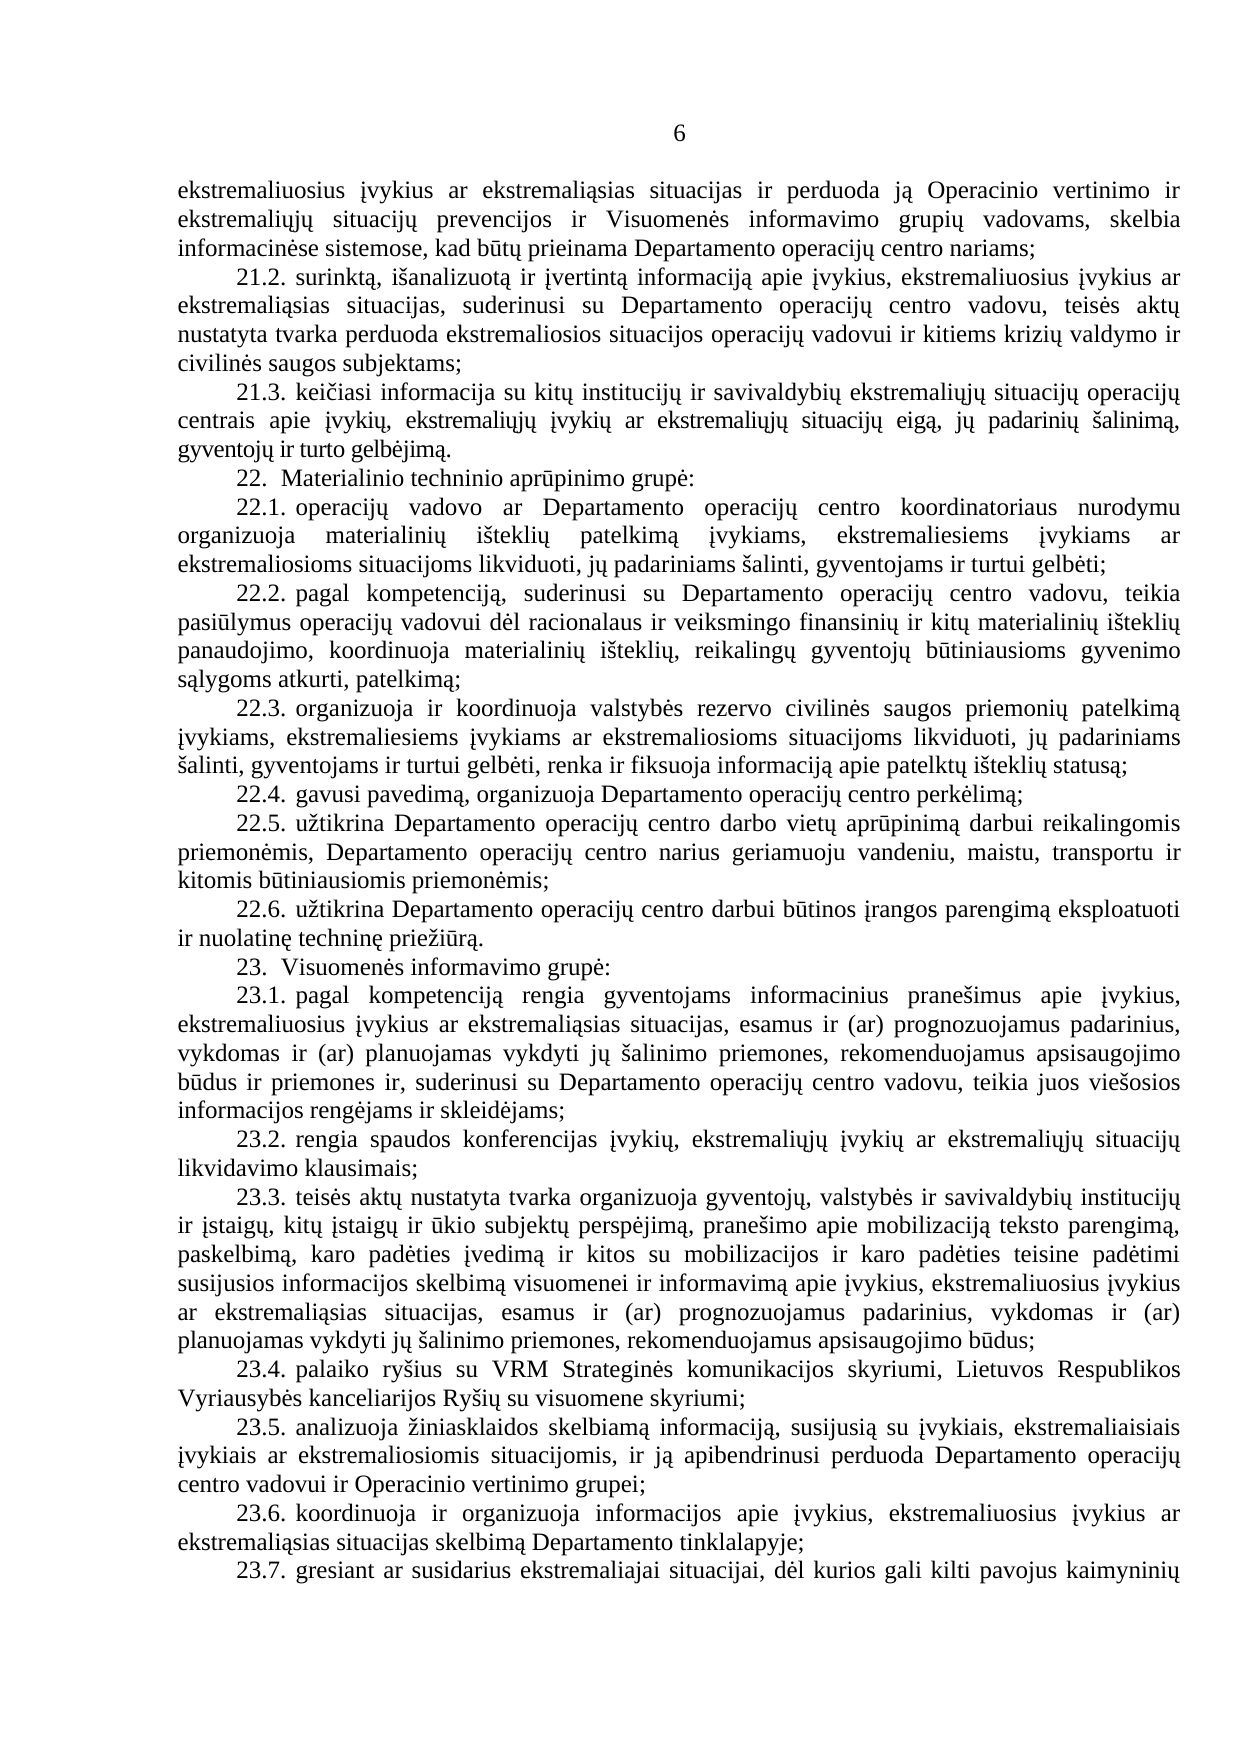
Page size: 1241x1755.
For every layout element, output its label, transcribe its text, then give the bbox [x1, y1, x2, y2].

text 23.1. pagal kompetenciją rengia gyventojams informacinius pranešimus apie įvykius, ekstremaliuosius įvykius ar ekstremaliąsias situacijas, esamus ir (ar) prognozuojamus padarinius, vykdomas ir (ar) planuojamas vykdyti jų šalinimo priemones, rekomenduojamus apsisaugojimo būdus ir priemones ir, suderinusi su Departamento operacijų centro vadovu, teikia juos viešosios informacijos rengėjams ir skleidėjams; [177, 981, 1181, 1124]
text 22.1. operacijų vadovo ar Departamento operacijų centro koordinatoriaus nurodymu organizuoja materialinių išteklių patelkimą įvykiams, ekstremaliesiems įvykiams ar ekstremaliosioms situacijoms likviduoti, jų padariniams šalinti, gyventojams ir turtui gelbėti; [177, 492, 1181, 578]
text 23.3. teisės aktų nustatyta tvarka organizuoja gyventojų, valstybės ir savivaldybių institucijų ir įstaigų, kitų įstaigų ir ūkio subjektų perspėjimą, pranešimo apie mobilizaciją teksto parengimą, paskelbimą, karo padėties įvedimą ir kitos su mobilizacijos ir karo padėties teisine padėtimi susijusios informacijos skelbimą visuomenei ir informavimą apie įvykius, ekstremaliuosius įvykius ar ekstremaliąsias situacijas, esamus ir (ar) prognozuojamus padarinius, vykdomas ir (ar) planuojamas vykdyti jų šalinimo priemones, rekomenduojamus apsisaugojimo būdus; [177, 1182, 1181, 1354]
text 22.2. pagal kompetenciją, suderinusi su Departamento operacijų centro vadovu, teikia pasiūlymus operacijų vadovui dėl racionalaus ir veiksmingo finansinių ir kitų materialinių išteklių panaudojimo, koordinuoja materialinių išteklių, reikalingų gyventojų būtiniausioms gyvenimo sąlygoms atkurti, patelkimą; [177, 578, 1181, 693]
text 23.7. gresiant ar susidarius ekstremaliajai situacijai, dėl kurios gali kilti pavojus kaimyninių [177, 1556, 1181, 1584]
text 22.4. gavusi pavedimą, organizuoja Departamento operacijų centro perkėlimą; [177, 779, 1181, 808]
text 21.3. keičiasi informacija su kitų institucijų ir savivaldybių ekstremaliųjų situacijų operacijų centrais apie įvykių, ekstremaliųjų įvykių ar ekstremaliųjų situacijų eigą, jų padarinių šalinimą, gyventojų ir turto gelbėjimą. [177, 377, 1181, 463]
text 23.6. koordinuoja ir organizuoja informacijos apie įvykius, ekstremaliuosius įvykius ar ekstremaliąsias situacijas skelbimą Departamento tinklalapyje; [177, 1498, 1181, 1556]
text 22.3. organizuoja ir koordinuoja valstybės rezervo civilinės saugos priemonių patelkimą įvykiams, ekstremaliesiems įvykiams ar ekstremaliosioms situacijoms likviduoti, jų padariniams šalinti, gyventojams ir turtui gelbėti, renka ir fiksuoja informaciją apie patelktų išteklių statusą; [177, 693, 1181, 779]
text 22.5. užtikrina Departamento operacijų centro darbo vietų aprūpinimą darbui reikalingomis priemonėmis, Departamento operacijų centro narius geriamuoju vandeniu, maistu, transportu ir kitomis būtiniausiomis priemonėmis; [177, 808, 1181, 894]
text 23. Visuomenės informavimo grupė: [177, 952, 1181, 981]
text 23.4. palaiko ryšius su VRM Strateginės komunikacijos skyriumi, Lietuvos Respublikos Vyriausybės kanceliarijos Ryšių su visuomene skyriumi; [177, 1354, 1181, 1412]
text 23.2. rengia spaudos konferencijas įvykių, ekstremaliųjų įvykių ar ekstremaliųjų situacijų likvidavimo klausimais; [177, 1124, 1181, 1182]
text 22. Materialinio techninio aprūpinimo grupė: [177, 463, 1181, 492]
text 21.2. surinktą, išanalizuotą ir įvertintą informaciją apie įvykius, ekstremaliuosius įvykius ar ekstremaliąsias situacijas, suderinusi su Departamento operacijų centro vadovu, teisės aktų nustatyta tvarka perduoda ekstremaliosios situacijos operacijų vadovui ir kitiems krizių valdymo ir civilinės saugos subjektams; [177, 262, 1181, 377]
text 23.5. analizuoja žiniasklaidos skelbiamą informaciją, susijusią su įvykiais, ekstremaliaisiais įvykiais ar ekstremaliosiomis situacijomis, ir ją apibendrinusi perduoda Departamento operacijų centro vadovui ir Operacinio vertinimo grupei; [177, 1412, 1181, 1498]
text 22.6. užtikrina Departamento operacijų centro darbui būtinos įrangos parengimą eksploatuoti ir nuolatinę techninę priežiūrą. [177, 894, 1181, 952]
text ekstremaliuosius įvykius ar ekstremaliąsias situacijas ir perduoda ją Operacinio vertinimo ir ekstremaliųjų situacijų prevencijos ir Visuomenės informavimo grupių vadovams, skelbia informacinėse sistemose, kad būtų prieinama Departamento operacijų centro nariams; [177, 176, 1181, 262]
